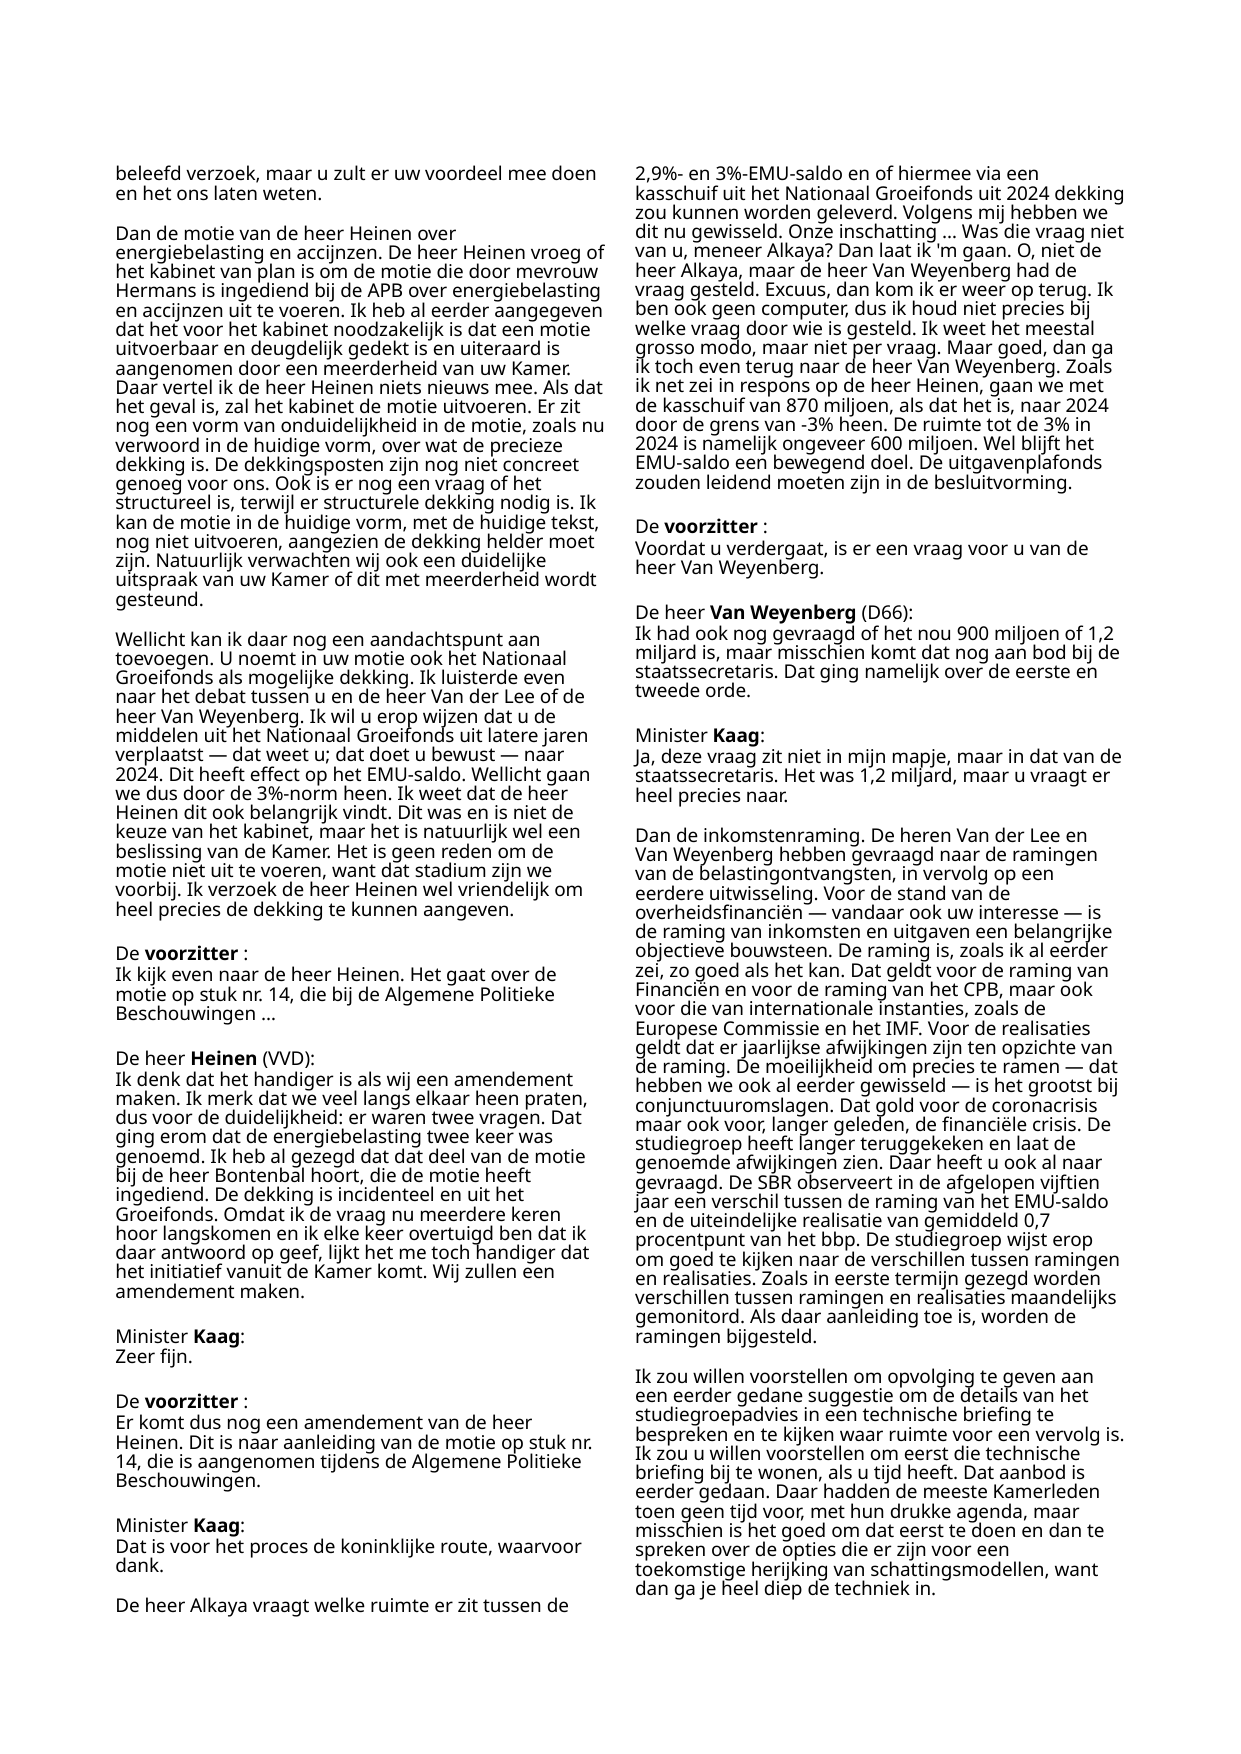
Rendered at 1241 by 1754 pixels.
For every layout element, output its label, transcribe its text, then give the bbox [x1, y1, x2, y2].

text Ja, deze vraag zit niet in mijn mapje, maar in dat van de staatssecretaris. Het was 1,2 miljard, maar u vraagt er heel precies naar. [635, 748, 1125, 806]
text De voorzitter : [115, 1389, 605, 1414]
text Dan de motie van de heer Heinen over energiebelasting en accijnzen. De heer Heinen vroeg of het kabinet van plan is om de motie die door mevrouw Hermans is ingediend bij de APB over energiebelasting en accijnzen uit te voeren. Ik heb al eerder aangegeven dat het voor het kabinet noodzakelijk is dat een motie uitvoerbaar en deugdelijk gedekt is en uiteraard is aangenomen door een meerderheid van uw Kamer. Daar vertel ik de heer Heinen niets nieuws mee. Als dat het geval is, zal het kabinet de motie uitvoeren. Er zit nog een vorm van onduidelijkheid in de motie, zoals nu verwoord in de huidige vorm, over wat de precieze dekking is. De dekkingsposten zijn nog niet concreet genoeg voor ons. Ook is er nog een vraag of het structureel is, terwijl er structurele dekking nodig is. Ik kan de motie in de huidige vorm, met de huidige tekst, nog niet uitvoeren, aangezien de dekking helder moet zijn. Natuurlijk verwachten wij ook een duidelijke uitspraak van uw Kamer of dit met meerderheid wordt gesteund. [115, 224, 605, 610]
text De voorzitter : [635, 514, 1125, 539]
text Ik kijk even naar de heer Heinen. Het gaat over de motie op stuk nr. 14, die bij de Algemene Politieke Beschouwingen … [115, 966, 605, 1024]
text Er komt dus nog een amendement van de heer Heinen. Dit is naar aanleiding van de motie op stuk nr. 14, die is aangenomen tijdens de Algemene Politieke Beschouwingen. [115, 1414, 605, 1491]
text De voorzitter : [115, 941, 605, 966]
text De heer Alkaya vraagt welke ruimte er zit tussen de [115, 1597, 605, 1617]
text De heer Heinen (VVD): [115, 1045, 605, 1071]
text Dan de inkomstenraming. De heren Van der Lee en Van Weyenberg hebben gevraagd naar de ramingen van de belastingontvangsten, in vervolg op een eerdere uitwisseling. Voor de stand van de overheidsfinanciën — vandaar ook uw interesse — is de raming van inkomsten en uitgaven een belangrijke objectieve bouwsteen. De raming is, zoals ik al eerder zei, zo goed als het kan. Dat geldt voor de raming van Financiën en voor de raming van het CPB, maar ook voor die van internationale instanties, zoals de Europese Commissie en het IMF. Voor de realisaties geldt dat er jaarlijkse afwijkingen zijn ten opzichte van de raming. De moeilijkheid om precies te ramen — dat hebben we ook al eerder gewisseld — is het grootst bij conjunctuuromslagen. Dat gold voor de coronacrisis maar ook voor, langer geleden, de financiële crisis. De studiegroep heeft langer teruggekeken en laat de genoemde afwijkingen zien. Daar heeft u ook al naar gevraagd. De SBR observeert in de afgelopen vijftien jaar een verschil tussen de raming van het EMU-saldo en de uiteindelijke realisatie van gemiddeld 0,7 procentpunt van het bbp. De studiegroep wijst erop om goed te kijken naar de verschillen tussen ramingen en realisaties. Zoals in eerste termijn gezegd worden verschillen tussen ramingen en realisaties maandelijks gemonitord. Als daar aanleiding toe is, worden de ramingen bijgesteld. [635, 827, 1125, 1347]
text Minister Kaag: [635, 722, 1125, 748]
text beleefd verzoek, maar u zult er uw voordeel mee doen en het ons laten weten. [115, 165, 605, 204]
text Wellicht kan ik daar nog een aandachtspunt aan toevoegen. U noemt in uw motie ook het Nationaal Groeifonds als mogelijke dekking. Ik luisterde even naar het debat tussen u en de heer Van der Lee of de heer Van Weyenberg. Ik wil u erop wijzen dat u de middelen uit het Nationaal Groeifonds uit latere jaren verplaatst — dat weet u; dat doet u bewust — naar 2024. Dit heeft effect op het EMU-saldo. Wellicht gaan we dus door de 3%-norm heen. Ik weet dat de heer Heinen dit ook belangrijk vindt. Dit was en is niet de keuze van het kabinet, maar het is natuurlijk wel een beslissing van de Kamer. Het is geen reden om de motie niet uit te voeren, want dat stadium zijn we voorbij. Ik verzoek de heer Heinen wel vriendelijk om heel precies de dekking te kunnen aangeven. [115, 631, 605, 920]
text Minister Kaag: [115, 1323, 605, 1348]
text De heer Van Weyenberg (D66): [635, 599, 1125, 624]
text Ik denk dat het handiger is als wij een amendement maken. Ik merk dat we veel langs elkaar heen praten, dus voor de duidelijkheid: er waren twee vragen. Dat ging erom dat de energiebelasting twee keer was genoemd. Ik heb al gezegd dat dat deel van de motie bij de heer Bontenbal hoort, die de motie heeft ingediend. De dekking is incidenteel en uit het Groeifonds. Omdat ik de vraag nu meerdere keren hoor langskomen en ik elke keer overtuigd ben dat ik daar antwoord op geef, lijkt het me toch handiger dat het initiatief vanuit de Kamer komt. Wij zullen een amendement maken. [115, 1071, 605, 1302]
text Dat is voor het proces de koninklijke route, waarvoor dank. [115, 1538, 605, 1577]
text Voordat u verdergaat, is er een vraag voor u van de heer Van Weyenberg. [635, 539, 1125, 578]
text Zeer fijn. [115, 1348, 605, 1368]
text Ik had ook nog gevraagd of het nou 900 miljoen of 1,2 miljard is, maar misschien komt dat nog aan bod bij de staatssecretaris. Dat ging namelijk over de eerste en tweede orde. [635, 624, 1125, 702]
text Minister Kaag: [115, 1512, 605, 1538]
text 2,9%- en 3%-EMU-saldo en of hiermee via een kasschuif uit het Nationaal Groeifonds uit 2024 dekking zou kunnen worden geleverd. Volgens mij hebben we dit nu gewisseld. Onze inschatting … Was die vraag niet van u, meneer Alkaya? Dan laat ik 'm gaan. O, niet de heer Alkaya, maar de heer Van Weyenberg had de vraag gesteld. Excuus, dan kom ik er weer op terug. Ik ben ook geen computer, dus ik houd niet precies bij welke vraag door wie is gesteld. Ik weet het meestal grosso modo, maar niet per vraag. Maar goed, dan ga ik toch even terug naar de heer Van Weyenberg. Zoals ik net zei in respons op de heer Heinen, gaan we met de kasschuif van 870 miljoen, als dat het is, naar 2024 door de grens van -3% heen. De ruimte tot de 3% in 2024 is namelijk ongeveer 600 miljoen. Wel blijft het EMU-saldo een bewegend doel. De uitgavenplafonds zouden leidend moeten zijn in de besluitvorming. [635, 165, 1125, 493]
text Ik zou willen voorstellen om opvolging te geven aan een eerder gedane suggestie om de details van het studiegroepadvies in een technische briefing te bespreken en te kijken waar ruimte voor een vervolg is. Ik zou u willen voorstellen om eerst die technische briefing bij te wonen, als u tijd heeft. Dat aanbod is eerder gedaan. Daar hadden de meeste Kamerleden toen geen tijd voor, met hun drukke agenda, maar misschien is het goed om dat eerst te doen en dan te spreken over de opties die er zijn voor een toekomstige herijking van schattingsmodellen, want dan ga je heel diep de techniek in. [635, 1368, 1125, 1599]
